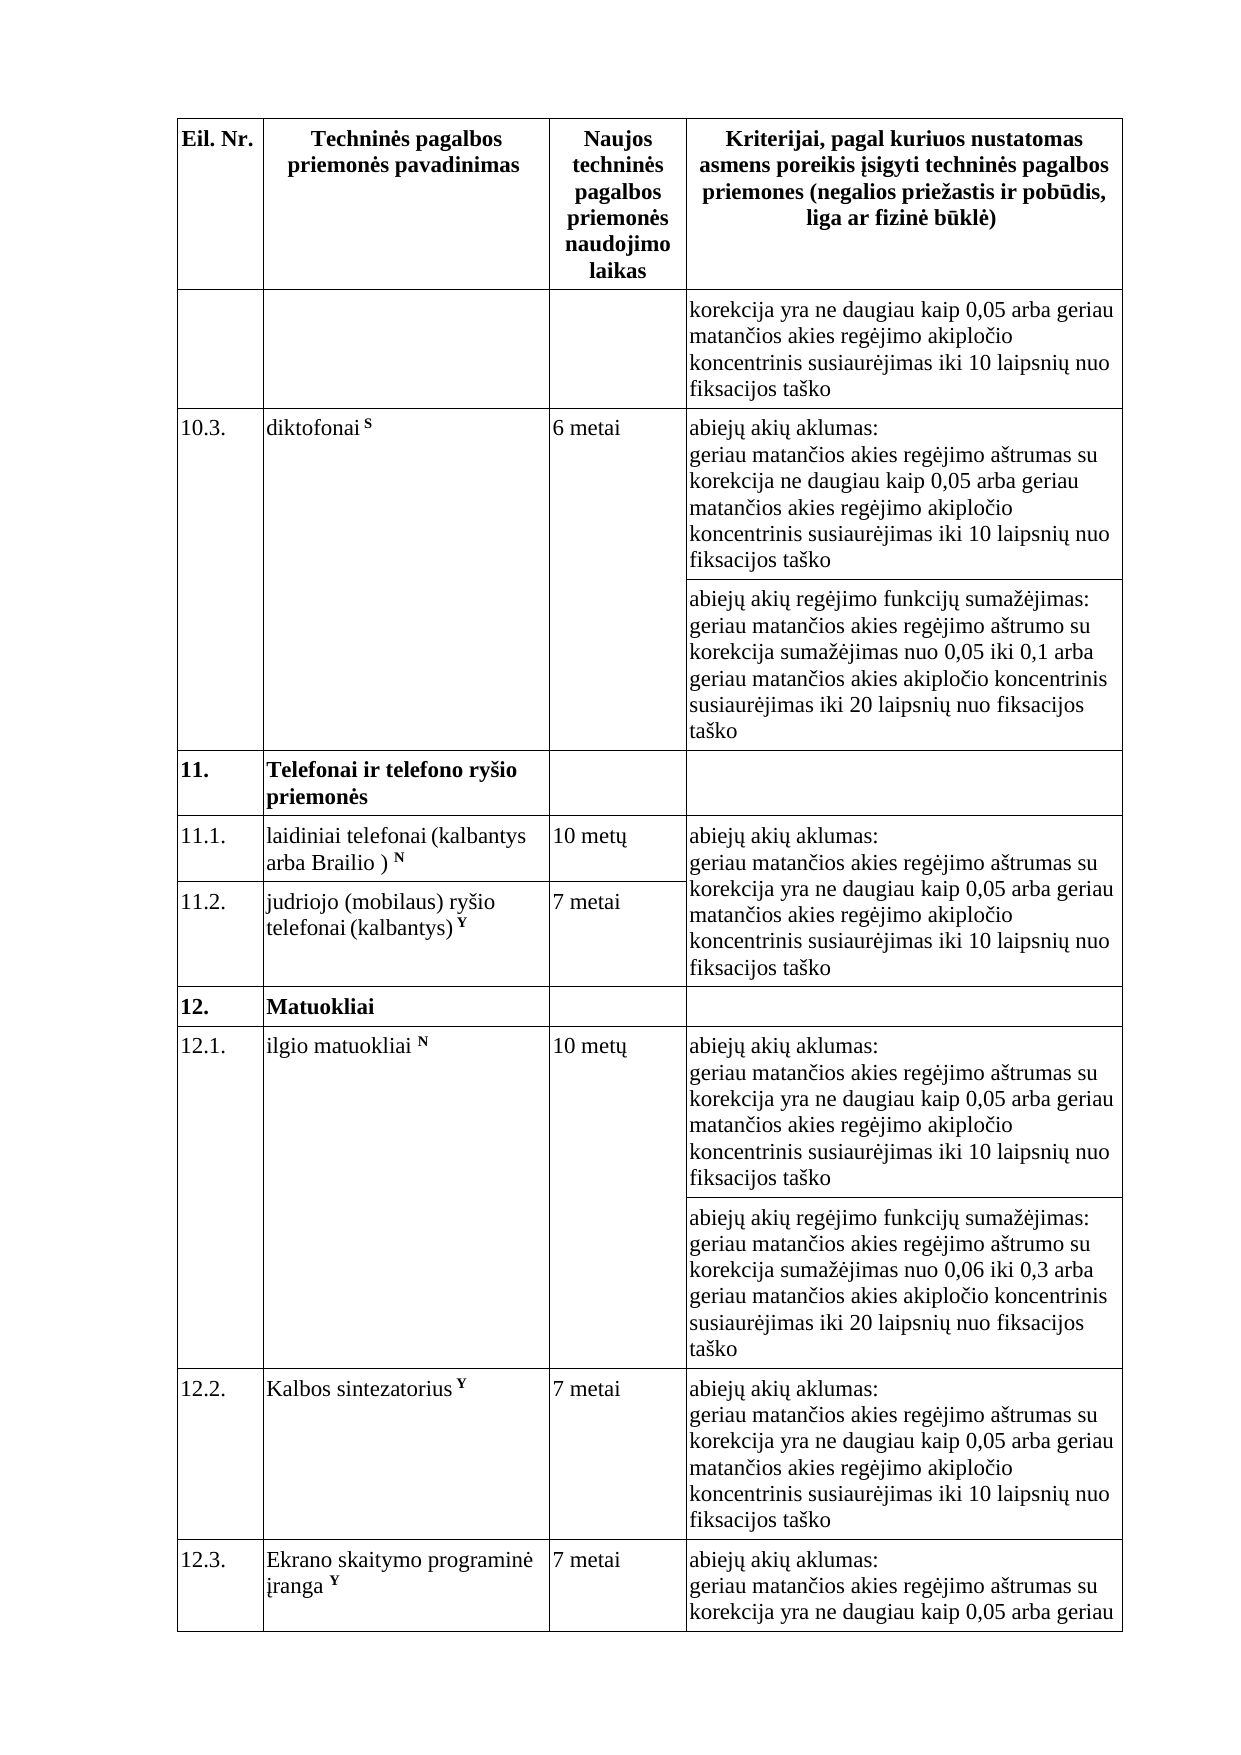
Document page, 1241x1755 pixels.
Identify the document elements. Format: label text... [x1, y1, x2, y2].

table_cell judriojo (mobilaus) ryšio telefonai (kalbantys) Y [264, 882, 549, 986]
table_cell 7 metai [550, 1540, 686, 1631]
table_cell 10 metų [550, 1027, 686, 1368]
table_cell diktofonai S [264, 409, 549, 749]
table_header Eil. Nr. [178, 119, 263, 289]
table_cell [550, 290, 686, 407]
table_cell abiejų akių aklumas: geriau matančios akies regėjimo aštrumas su korekcija yra ne daugiau kaip 0,05 arba geriau matančios akies regėjimo akipločio koncentrinis susiaurėjimas iki 10 laipsnių nuo fiksacijos taško [687, 1027, 1122, 1197]
table_cell laidiniai telefonai (kalbantys arba Brailio ) N [264, 816, 549, 881]
table_cell abiejų akių regėjimo funkcijų sumažėjimas: geriau matančios akies regėjimo aštrumo su korekcija sumažėjimas nuo 0,06 iki 0,3 arba geriau matančios akies akipločio koncentrinis susiaurėjimas iki 20 laipsnių nuo fiksacijos taško [687, 1198, 1122, 1368]
table_cell 6 metai [550, 409, 686, 749]
table_cell 10 metų [550, 816, 686, 881]
table_cell abiejų akių regėjimo funkcijų sumažėjimas: geriau matančios akies regėjimo aštrumo su korekcija sumažėjimas nuo 0,05 iki 0,1 arba geriau matančios akies akipločio koncentrinis susiaurėjimas iki 20 laipsnių nuo fiksacijos taško [687, 580, 1122, 749]
table_cell abiejų akių aklumas: geriau matančios akies regėjimo aštrumas su korekcija yra ne daugiau kaip 0,05 arba geriau matančios akies regėjimo akipločio koncentrinis susiaurėjimas iki 10 laipsnių nuo fiksacijos taško [687, 1369, 1122, 1539]
table_cell 12.1. [178, 1027, 263, 1368]
table_cell 10.3. [178, 409, 263, 749]
table_cell 12. [178, 987, 263, 1026]
table_cell 7 metai [550, 1369, 686, 1539]
table_cell 12.2. [178, 1369, 263, 1539]
table_cell abiejų akių aklumas: geriau matančios akies regėjimo aštrumas su korekcija yra ne daugiau kaip 0,05 arba geriau matančios akies regėjimo akipločio koncentrinis susiaurėjimas iki 10 laipsnių nuo fiksacijos taško [687, 816, 1122, 986]
table_cell [550, 987, 686, 1026]
table_cell [687, 751, 1122, 815]
table_cell abiejų akių aklumas: geriau matančios akies regėjimo aštrumas su korekcija yra ne daugiau kaip 0,05 arba geriau [687, 1540, 1122, 1631]
table_cell [178, 290, 263, 407]
table_cell korekcija yra ne daugiau kaip 0,05 arba geriau matančios akies regėjimo akipločio koncentrinis susiaurėjimas iki 10 laipsnių nuo fiksacijos taško [687, 290, 1122, 407]
table_cell 12.3. [178, 1540, 263, 1631]
table_cell 7 metai [550, 882, 686, 986]
table_cell 11.2. [178, 882, 263, 986]
table_header Techninės pagalbos priemonės pavadinimas [264, 119, 549, 289]
table_cell [550, 751, 686, 815]
table_cell Ekrano skaitymo programinė įranga Y [264, 1540, 549, 1631]
table_cell ilgio matuokliai N [264, 1027, 549, 1368]
table_cell 11. [178, 751, 263, 815]
table_cell abiejų akių aklumas: geriau matančios akies regėjimo aštrumas su korekcija ne daugiau kaip 0,05 arba geriau matančios akies regėjimo akipločio koncentrinis susiaurėjimas iki 10 laipsnių nuo fiksacijos taško [687, 409, 1122, 578]
table_cell Telefonai ir telefono ryšio priemonės [264, 751, 549, 815]
table_cell Matuokliai [264, 987, 549, 1026]
table_cell [687, 987, 1122, 1026]
table_cell [264, 290, 549, 407]
table_header Naujos techninės pagalbos priemonės naudojimo laikas [550, 119, 686, 289]
table_cell Kalbos sintezatorius Y [264, 1369, 549, 1539]
table_cell 11.1. [178, 816, 263, 881]
table_header Kriterijai, pagal kuriuos nustatomas asmens poreikis įsigyti techninės pagalbos priemones (negalios priežastis ir pobūdis, liga ar fizinė būklė) [687, 119, 1122, 289]
